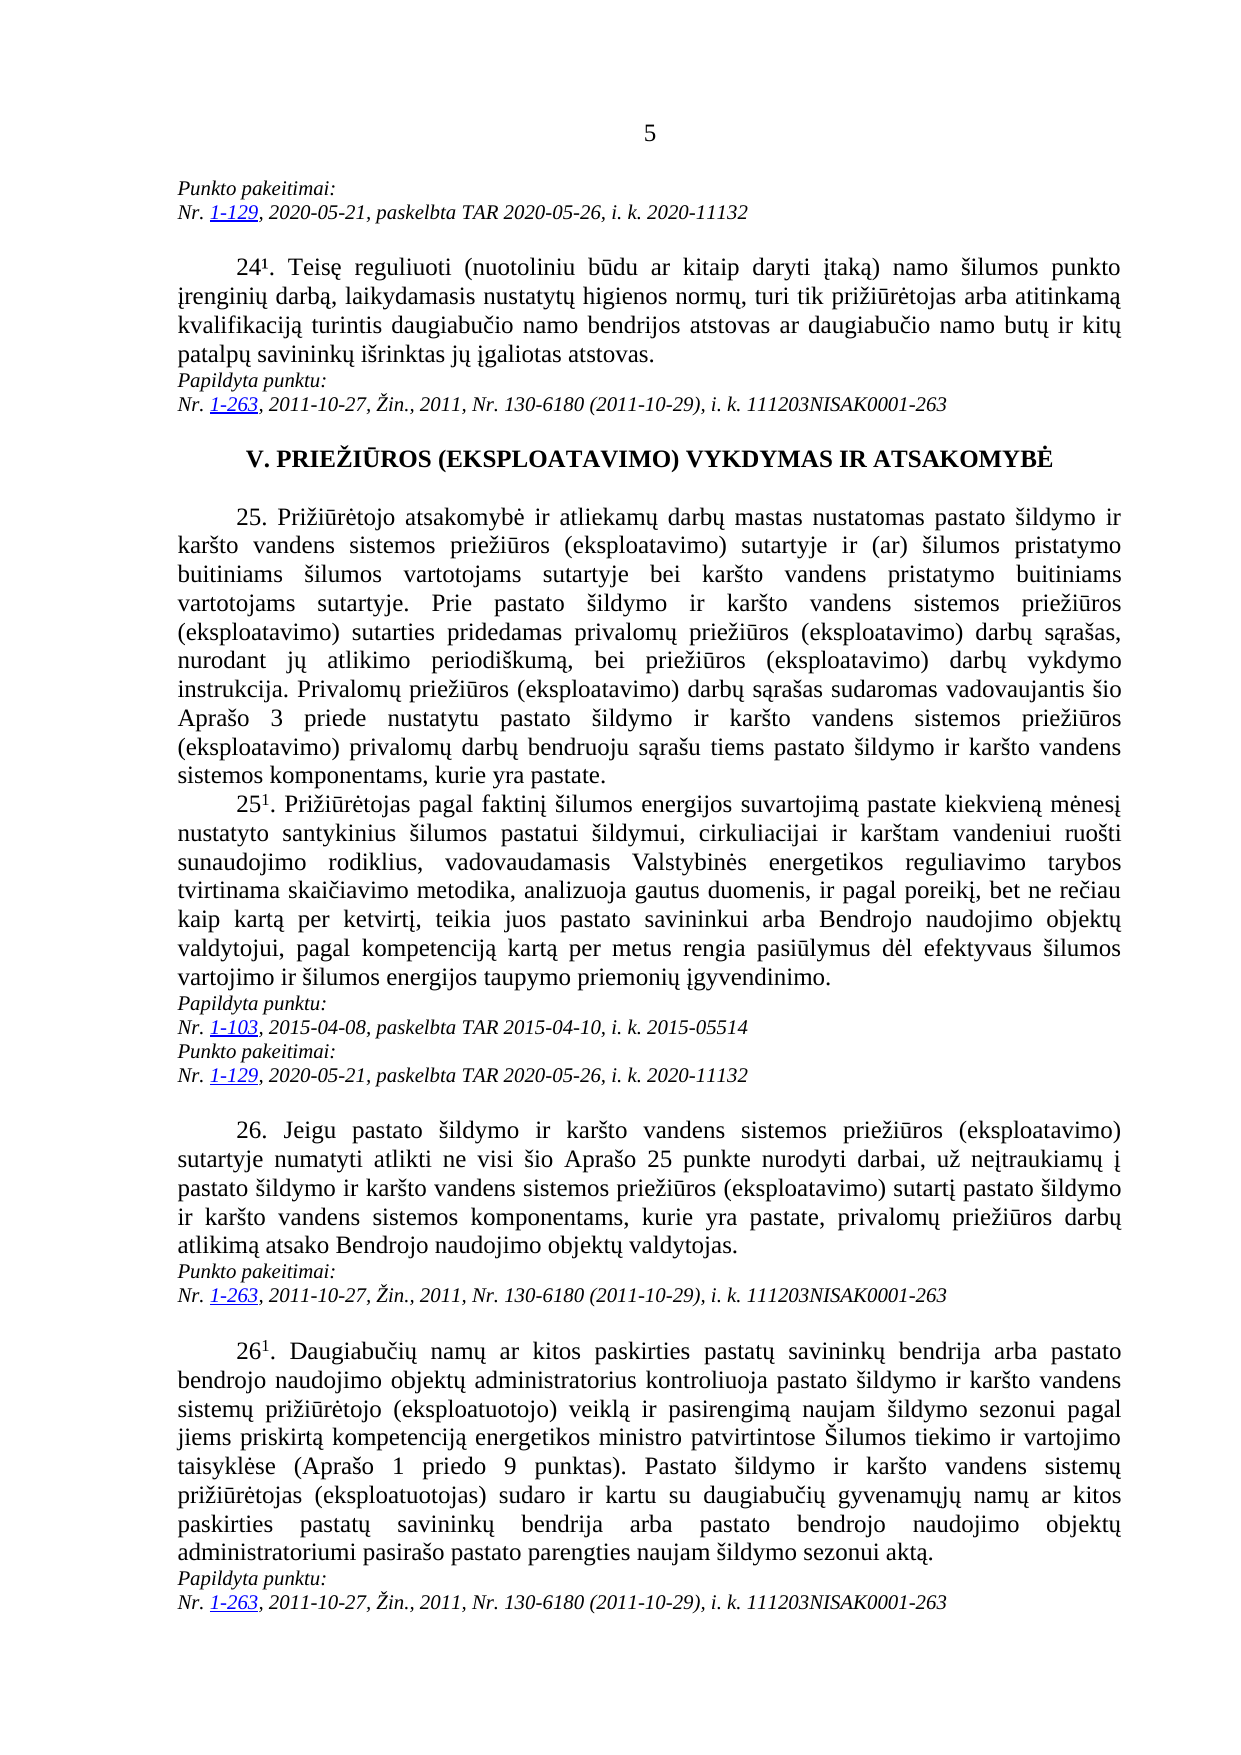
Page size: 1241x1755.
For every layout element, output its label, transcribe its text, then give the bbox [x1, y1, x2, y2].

text Punkto pakeitimai: [177, 1259, 1122, 1283]
text Nr. 1-263, 2011-10-27, Žin., 2011, Nr. 130-6180 (2011-10-29), i. k. 111203NISAK0001-263 [177, 1590, 1122, 1614]
text Punkto pakeitimai: [177, 176, 1122, 200]
text Papildyta punktu: [177, 1566, 1122, 1590]
text Nr. 1-263, 2011-10-27, Žin., 2011, Nr. 130-6180 (2011-10-29), i. k. 111203NISAK0001-263 [177, 1283, 1122, 1307]
text 24¹. Teisę reguliuoti (nuotoliniu būdu ar kitaip daryti įtaką) namo šilumos punkto įrenginių darbą, laikydamasis nustatytų higienos normų, turi tik prižiūrėtojas arba atitinkamą kvalifikaciją turintis daugiabučio namo bendrijos atstovas ar daugiabučio namo butų ir kitų patalpų savininkų išrinktas jų įgaliotas atstovas. [177, 252, 1122, 367]
text 26. Jeigu pastato šildymo ir karšto vandens sistemos priežiūros (eksploatavimo) sutartyje numatyti atlikti ne visi šio Aprašo 25 punkte nurodyti darbai, už neįtraukiamų į pastato šildymo ir karšto vandens sistemos priežiūros (eksploatavimo) sutartį pastato šildymo ir karšto vandens sistemos komponentams, kurie yra pastate, privalomų priežiūros darbų atlikimą atsako Bendrojo naudojimo objektų valdytojas. [177, 1116, 1122, 1259]
text Nr. 1-129, 2020-05-21, paskelbta TAR 2020-05-26, i. k. 2020-11132 [177, 200, 1122, 224]
text Papildyta punktu: [177, 991, 1122, 1015]
text Nr. 1-103, 2015-04-08, paskelbta TAR 2015-04-10, i. k. 2015-05514 [177, 1015, 1122, 1039]
text Nr. 1-129, 2020-05-21, paskelbta TAR 2020-05-26, i. k. 2020-11132 [177, 1063, 1122, 1087]
text Punkto pakeitimai: [177, 1039, 1122, 1063]
text 261. Daugiabučių namų ar kitos paskirties pastatų savininkų bendrija arba pastato bendrojo naudojimo objektų administratorius kontroliuoja pastato šildymo ir karšto vandens sistemų prižiūrėtojo (eksploatuotojo) veiklą ir pasirengimą naujam šildymo sezonui pagal jiems priskirtą kompetenciją energetikos ministro patvirtintose Šilumos tiekimo ir vartojimo taisyklėse (Aprašo 1 priedo 9 punktas). Pastato šildymo ir karšto vandens sistemų prižiūrėtojas (eksploatuotojas) sudaro ir kartu su daugiabučių gyvenamųjų namų ar kitos paskirties pastatų savininkų bendrija arba pastato bendrojo naudojimo objektų administratoriumi pasirašo pastato parengties naujam šildymo sezonui aktą. [177, 1336, 1122, 1566]
text Papildyta punktu: [177, 367, 1122, 392]
text Nr. 1-263, 2011-10-27, Žin., 2011, Nr. 130-6180 (2011-10-29), i. k. 111203NISAK0001-263 [177, 392, 1122, 416]
text V. PRIEŽIŪROS (EKSPLOATAVIMO) VYKDYMAS IR ATSAKOMYBĖ [177, 444, 1122, 473]
text 251. Prižiūrėtojas pagal faktinį šilumos energijos suvartojimą pastate kiekvieną mėnesį nustatyto santykinius šilumos pastatui šildymui, cirkuliacijai ir karštam vandeniui ruošti sunaudojimo rodiklius, vadovaudamasis Valstybinės energetikos reguliavimo tarybos tvirtinama skaičiavimo metodika, analizuoja gautus duomenis, ir pagal poreikį, bet ne rečiau kaip kartą per ketvirtį, teikia juos pastato savininkui arba Bendrojo naudojimo objektų valdytojui, pagal kompetenciją kartą per metus rengia pasiūlymus dėl efektyvaus šilumos vartojimo ir šilumos energijos taupymo priemonių įgyvendinimo. [177, 789, 1122, 991]
text 25. Prižiūrėtojo atsakomybė ir atliekamų darbų mastas nustatomas pastato šildymo ir karšto vandens sistemos priežiūros (eksploatavimo) sutartyje ir (ar) šilumos pristatymo buitiniams šilumos vartotojams sutartyje bei karšto vandens pristatymo buitiniams vartotojams sutartyje. Prie pastato šildymo ir karšto vandens sistemos priežiūros (eksploatavimo) sutarties pridedamas privalomų priežiūros (eksploatavimo) darbų sąrašas, nurodant jų atlikimo periodiškumą, bei priežiūros (eksploatavimo) darbų vykdymo instrukcija. Privalomų priežiūros (eksploatavimo) darbų sąrašas sudaromas vadovaujantis šio Aprašo 3 priede nustatytu pastato šildymo ir karšto vandens sistemos priežiūros (eksploatavimo) privalomų darbų bendruoju sąrašu tiems pastato šildymo ir karšto vandens sistemos komponentams, kurie yra pastate. [177, 502, 1122, 789]
